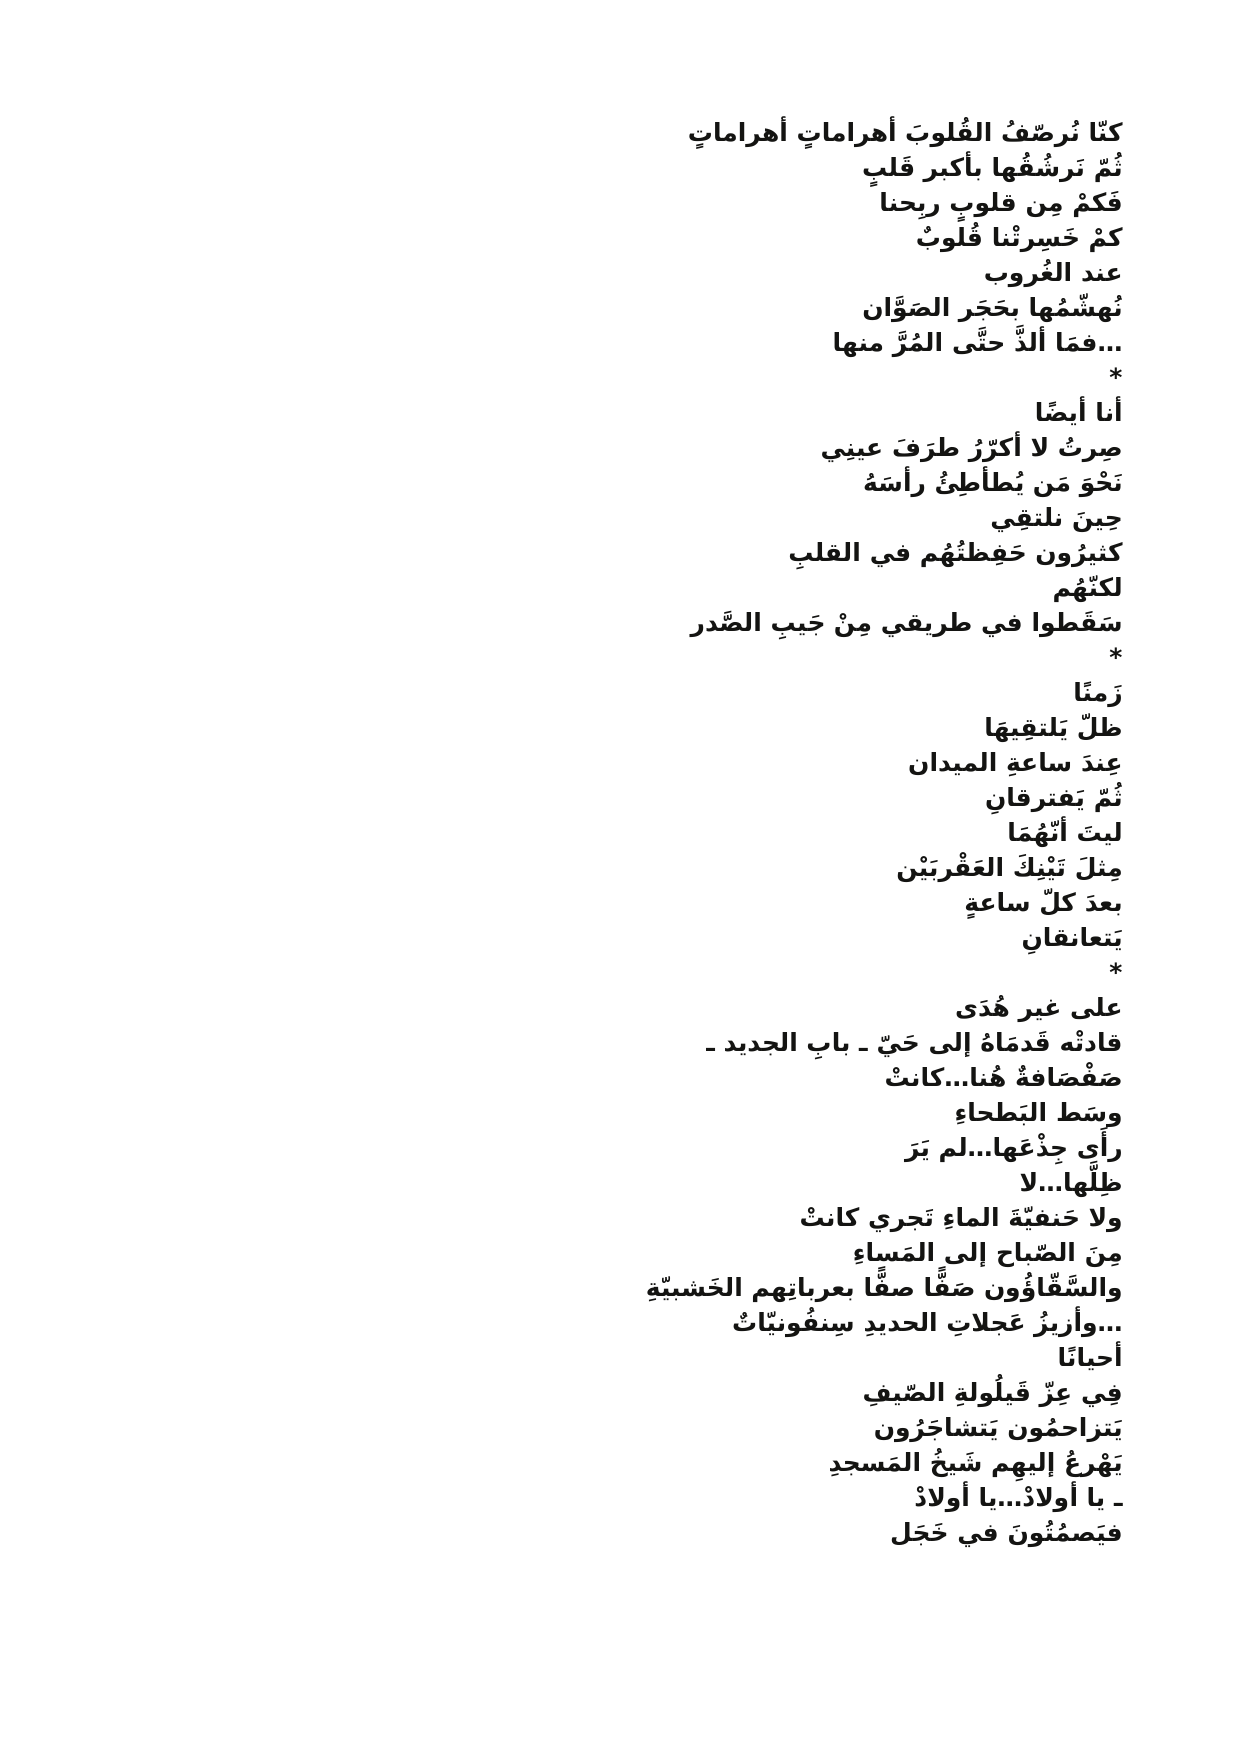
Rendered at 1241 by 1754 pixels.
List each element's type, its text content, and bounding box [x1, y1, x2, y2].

text أنجبتْ له تسعَةَ بَنينٍ وبناتٍ ضَحِك عمِّ الطيّب مرّة وقال لي : ـ وهيَ في السّبعينَ كالمُهرةِ ما تزالُ قادرةً وزيادةً قلتُ : ـ بفضل بَركاتِكَ يا عمِّ الطيّب ! * مِنْ باب تَركِ المرءِ ما لا يَعنيه : السيّدُ الجالسُ أمامي في القِطار يضعُ ساعتَهُ في مِعصَمهِ الأيمنِ هَل هُو أدرَى مِنَ الذين اِخترعُوهَا ومنَ الذين صنعُوها وباعُوها وجعلُوها لتكون أنسبَ وأصلحَ في المِعصَم الأيسَرِ ؟ * رحِمَ اللّه أبِي كنتُ في العاشرةِ عندما وضعَ ساعتَه الجديدةَ في مِعصمي وذهبتُ بها مُلوّحًا بيدي إلى المدرسةِ حتّى المُعلّمُ يومَهَا سألني مرّتيْن -كَمِ السّاعةُ الآن ؟ في تَمام مُنتصَف النّهار بالضّبطِ صَفّر المُديرُ * ويرجعُ الحديثُ بنا إلى القِطارِ قطارِ الضّواحي الجنوبيّةِ اليومَ اِنطلقَ من إحدى المَحطّاتِ بدُون سائقهِ نعمْ…! بدُون سائقهِ حَضْرتُه نزلَ لإصلاح أحدِ الأبوابِ وقد اِستعصَى عنِ الإغلاق ما كادَ يُغلقُهُ حتّى اِنطلقَ القطار مِنْ دُونهِ… * قَبلَ يَومَيْنِ لَقِيتُ مَنْ هُو أفصحُ مِنَ الجاحظ ومِن أبِي الفَتح الإسكندريّ وحتّى مِن أبِي العَلاءِ إنّه جَاري الجَديدُ سَيّدُ الفَصاحةِ… والوَقاحةِ أيضًا منذُ أسبوع يَركُنُ شاحنتَهُ الكبيرةَ حِذْوَ نافذتِي وعندَ باكر كُلِّ صباح يترُك مُحرّكَها المُزَلزِلَ يُدوّي مُدّةً طويلةً قبل أنْ يُغادرَ اليومَ خرجتُ لهُ – صباحُ الخير ردّ ـ السّلامُ عليكم ـ قلتُ ـ يا أخي مِنْ فضلكَ وأرجُوكَ أبْعِدْ شاحنتَك قليلا عن نافذتِي فقال ناصحًا : ـ كان عليكَ أن تَشكُرَني لتُصليَّ الصُّبحَ حاضرًا… * في مَوسِم المِشْمِشِ كنّا نُرصّفُ القُلوبَ أهراماتٍ أهراماتٍ ثُمّ نَرشُقُها بأكبر قَلبٍ فَكمْ مِن قلوبٍ ربِحنا كمْ خَسِرتْنا قُلوبٌ عند الغُروب نُهشّمُها بحَجَر الصَوَّان فمَا ألذَّ حتَّى المُرَّ منها… * أنا أيضًا صِرتُ لا أكرّرُ طرَفَ عينِي نَحْوَ مَن يُطأطِئُ رأسَهُ حِينَ نلتقِي كثيرُون حَفِظتُهُم في القلبِ لكنّهُم سَقَطوا في طريقي مِنْ جَيبِ الصَّدر * زَمنًا ظلّ يَلتقِيهَا عِندَ ساعةِ الميدان ثُمّ يَفترقانِ ليتَ أنّهُمَا مِثلَ تَيْنِكَ العَقْربَيْن بعدَ كلّ ساعةٍ يَتعانقانِ * على غير هُدَى قادتْه قَدمَاهُ إلى حَيّ ـ بابِ الجديد ـ صَفْصَافةٌ هُنا…كانتْ وسَط البَطحاءِ رأَى جِذْعَها…لم يَرَ ظِلَّها…لا ولا حَنفيّةَ الماءِ تَجري كانتْ مِنَ الصّباح إلى المَساءِ والسَّقّاؤُون صَفًّا صفًّا بعرباتِهم الخَشبيّةِ وأزيزُ عَجلاتِ الحديدِ سِنفُونيّاتٌ… أحيانًا فِي عِزّ قَيلُولةِ الصّيفِ يَتزاحمُون يَتشاجَرُون يَهْرعُ إليهِم شَيخُ المَسجدِ ـ يا أولادْ…يا أولادْ فيَصمُتُونَ في خَجَل وحتّى إذا عادَ أحدُهُم فِي آخر اللّيل مُتأرجحَ الخَطواتِ لا يمُرّ أمامَ المَسجدِ رَحِم اللّهُ الشّيخَ لمْ نَسمعْ أذانَهُ العذبَ رَقراقًا يَنسابُ سَلْسَبيلًا مُنذُ يَومِ رَأينَا مُكبّراتِ الصَّوتِ فِي أعْلَى الصّومعةِ * لا يُزاحمُ عندَ صُعُودِهِ القِطارَ يترُكُ الأولويّة للتّلاميذِ والطّلبة للعاملين والعاملاتِ يَفسَحُ المجالَ للمُتعجّلينَ وللجَميلاتِ طبعًا لا بأسَ…صار لا يُبالِي إن تأخّرَ القِطارُ أوْ توقّفَ ولمْ ينطلقْ أوْ لمْ يأتِ فهو لمْ يعُدْ يَنتطرُ أحدًا ولا أحدٌ ينتظرُهُ لَقدْ فاتتهُ كلُّ المَواعيد… * عَجبًا لِقَومِ مدينةِ الإسمنتِ والحديدِ يَقِفُون أحيانًا يَتزاحمُون حَول ثُعبانٍ أخضر أو أزرقَ يَلتهمُهُم هُنا ويَخرجُون منهُ هناكَ أحياءَ…! * تقُولُ النّخلةُ وهُم يحُزُّون رأسَها ـ سَيطلُعُ جَريدي فجُذوري عَميقةٌ ! * إذا أحَسّ بالعطش [118, 118, 1122, 1547]
